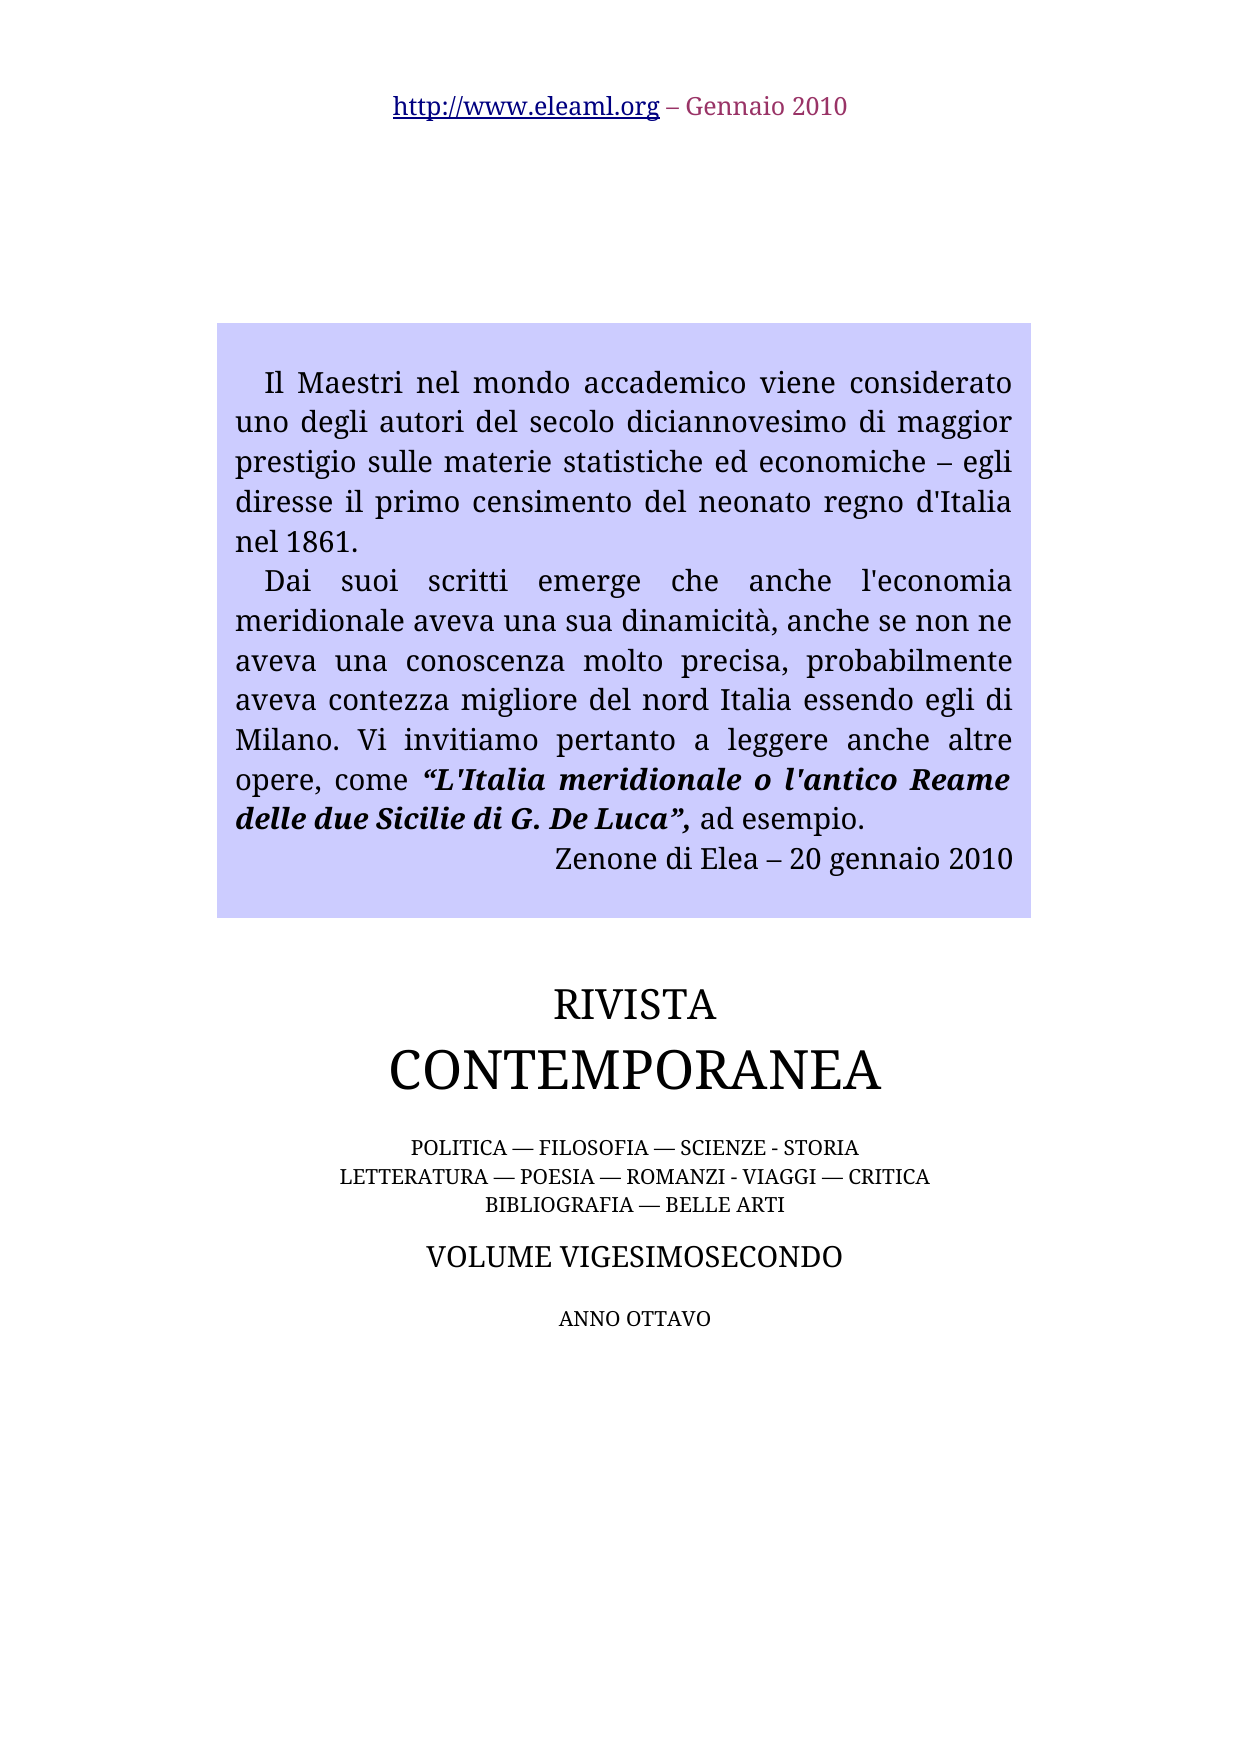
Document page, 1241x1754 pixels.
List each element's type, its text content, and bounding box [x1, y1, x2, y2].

text LETTERATURA — POESIA — ROMANZI - VIAGGI — CRITICA [148, 1162, 1093, 1190]
text CONTEMPORANEA [148, 1031, 1093, 1105]
text ANNO OTTAVO [148, 1304, 1093, 1332]
text BIBLIOGRAFIA — BELLE ARTI [148, 1190, 1093, 1219]
table_header Il Maestri nel mondo accademico viene considerato uno degli autori del secolo diciannovesimo di maggior prestigio sulle materie statistiche ed economiche – egli diresse il primo censimento del neonato regno d'Italia nel 1861. Dai suoi scritti emerge che anche l'economia meridionale aveva una sua dinamicità, anche se non ne aveva una conoscenza molto precisa, probabilmente aveva contezza migliore del nord Italia essendo egli di Milano. Vi invitiamo pertanto a leggere anche altre opere, come “L'Italia meridionale o l'antico Reame delle due Sicilie di G. De Luca”, ad esempio. Zenone di Elea – 20 gennaio 2010 [217, 323, 1031, 918]
text RIVISTA [148, 974, 1093, 1031]
text VOLUME VIGESIMOSECONDO [148, 1236, 1093, 1276]
text POLITICA — FILOSOFIA — SCIENZE - STORIA [148, 1133, 1093, 1162]
